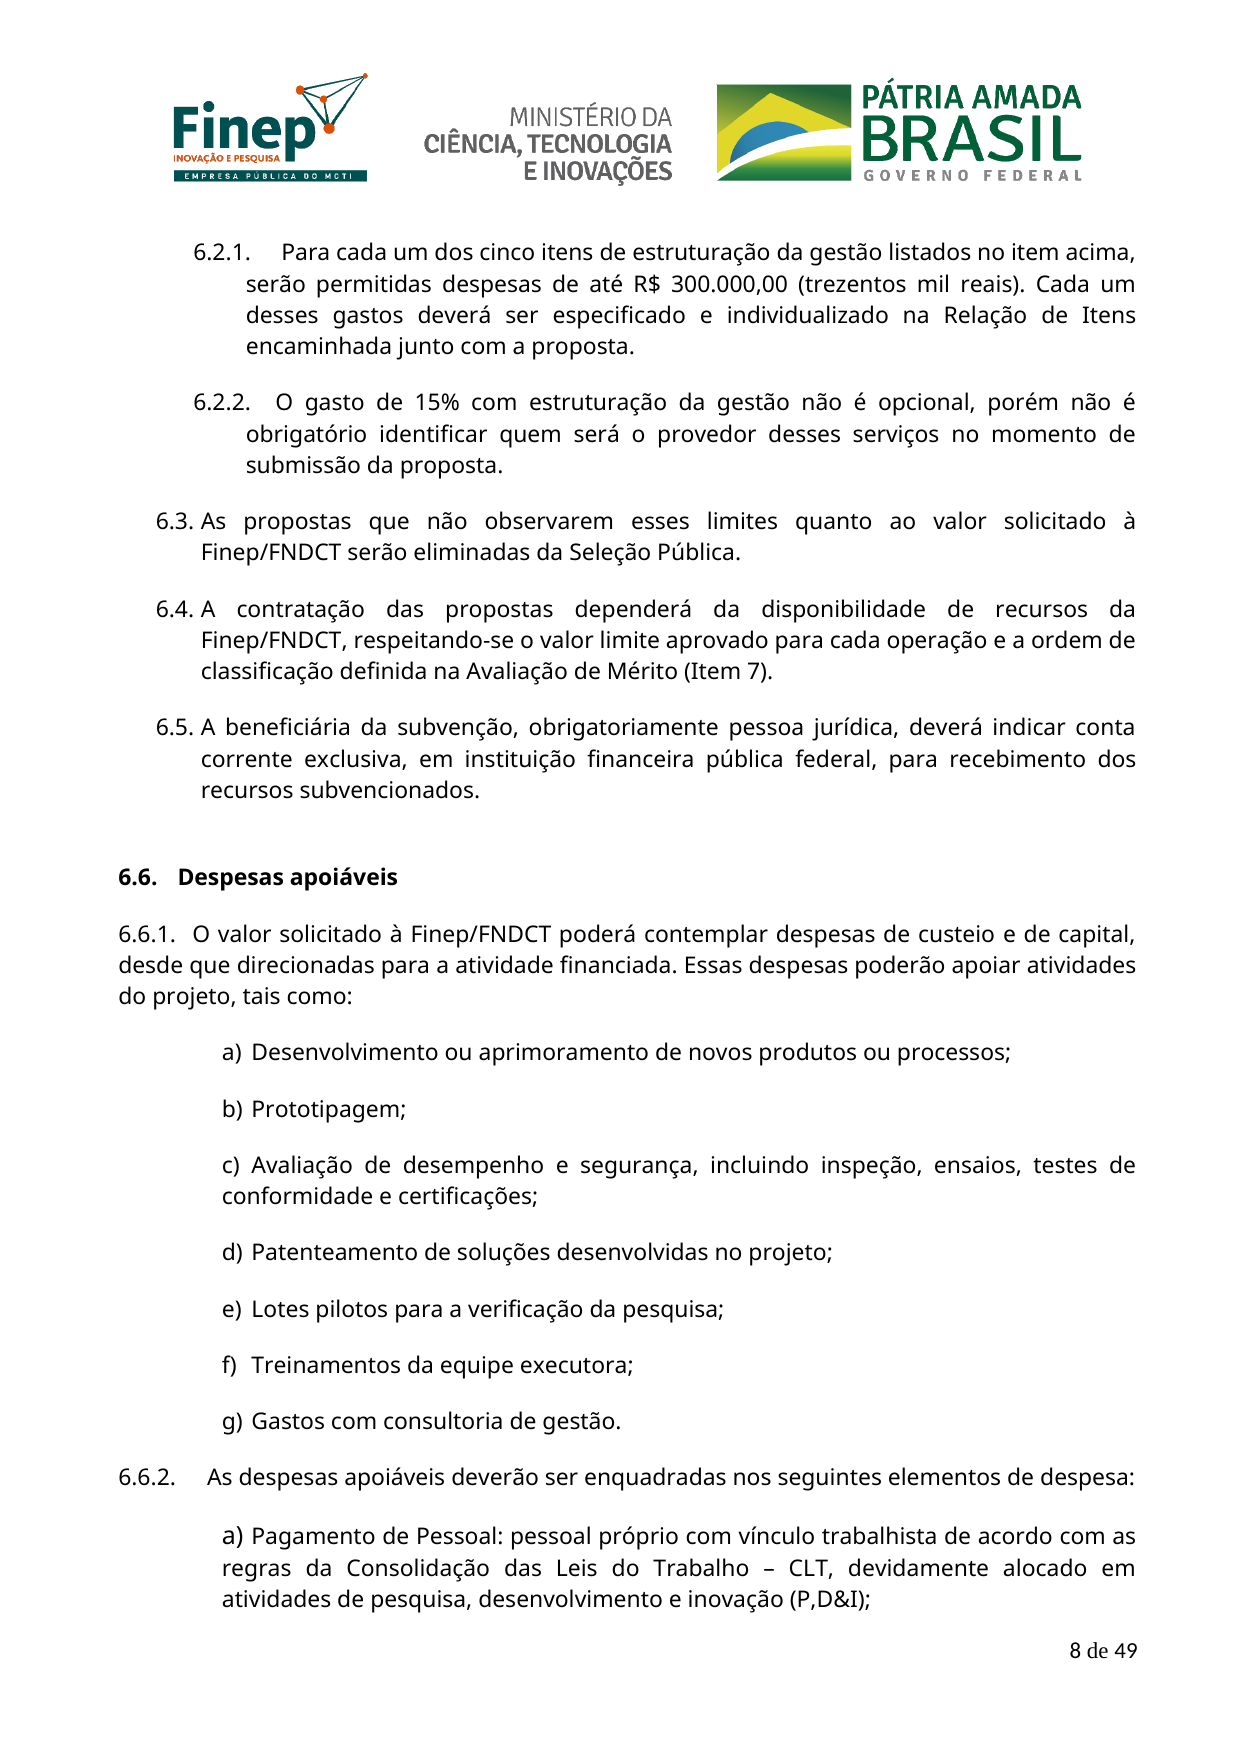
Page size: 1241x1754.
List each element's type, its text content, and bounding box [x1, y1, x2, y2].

list O gasto de 15% com estruturação da gestão não é opcional, porém não é obrigatório identificar quem será o provedor desses serviços no momento de submissão da proposta. [193, 386, 1137, 480]
list As despesas apoiáveis deverão ser enquadradas nos seguintes elementos de despesa: [118, 1461, 1137, 1492]
list Pagamento de Pessoal: pessoal próprio com vínculo trabalhista de acordo com as regras da Consolidação das Leis do Trabalho – CLT, devidamente alocado em atividades de pesquisa, desenvolvimento e inovação (P,D&I); [222, 1517, 1137, 1614]
list Despesas apoiáveis [118, 861, 1137, 892]
list Treinamentos da equipe executora; [222, 1349, 1137, 1380]
list A contratação das propostas dependerá da disponibilidade de recursos da Finep/FNDCT, respeitando-se o valor limite aprovado para cada operação e a ordem de classificação definida na Avaliação de Mérito (Item 7). [156, 592, 1137, 686]
list A beneficiária da subvenção, obrigatoriamente pessoa jurídica, deverá indicar conta corrente exclusiva, em instituição financeira pública federal, para recebimento dos recursos subvencionados. [156, 711, 1137, 805]
list Lotes pilotos para a verificação da pesquisa; [222, 1292, 1137, 1324]
list Prototipagem; [222, 1092, 1137, 1124]
list Avaliação de desempenho e segurança, incluindo inspeção, ensaios, testes de conformidade e certificações; [222, 1149, 1137, 1211]
list As propostas que não observarem esses limites quanto ao valor solicitado à Finep/FNDCT serão eliminadas da Seleção Pública. [156, 505, 1137, 567]
list Gastos com consultoria de gestão. [222, 1405, 1137, 1436]
list Patenteamento de soluções desenvolvidas no projeto; [222, 1236, 1137, 1267]
list Desenvolvimento ou aprimoramento de novos produtos ou processos; [222, 1036, 1137, 1067]
list Para cada um dos cinco itens de estruturação da gestão listados no item acima, serão permitidas despesas de até R$ 300.000,00 (trezentos mil reais). Cada um desses gastos deverá ser especificado e individualizado na Relação de Itens encaminhada junto com a proposta. [193, 236, 1137, 361]
list O valor solicitado à Finep/FNDCT poderá contemplar despesas de custeio e de capital, desde que direcionadas para a atividade financiada. Essas despesas poderão apoiar atividades do projeto, tais como: [118, 917, 1137, 1011]
